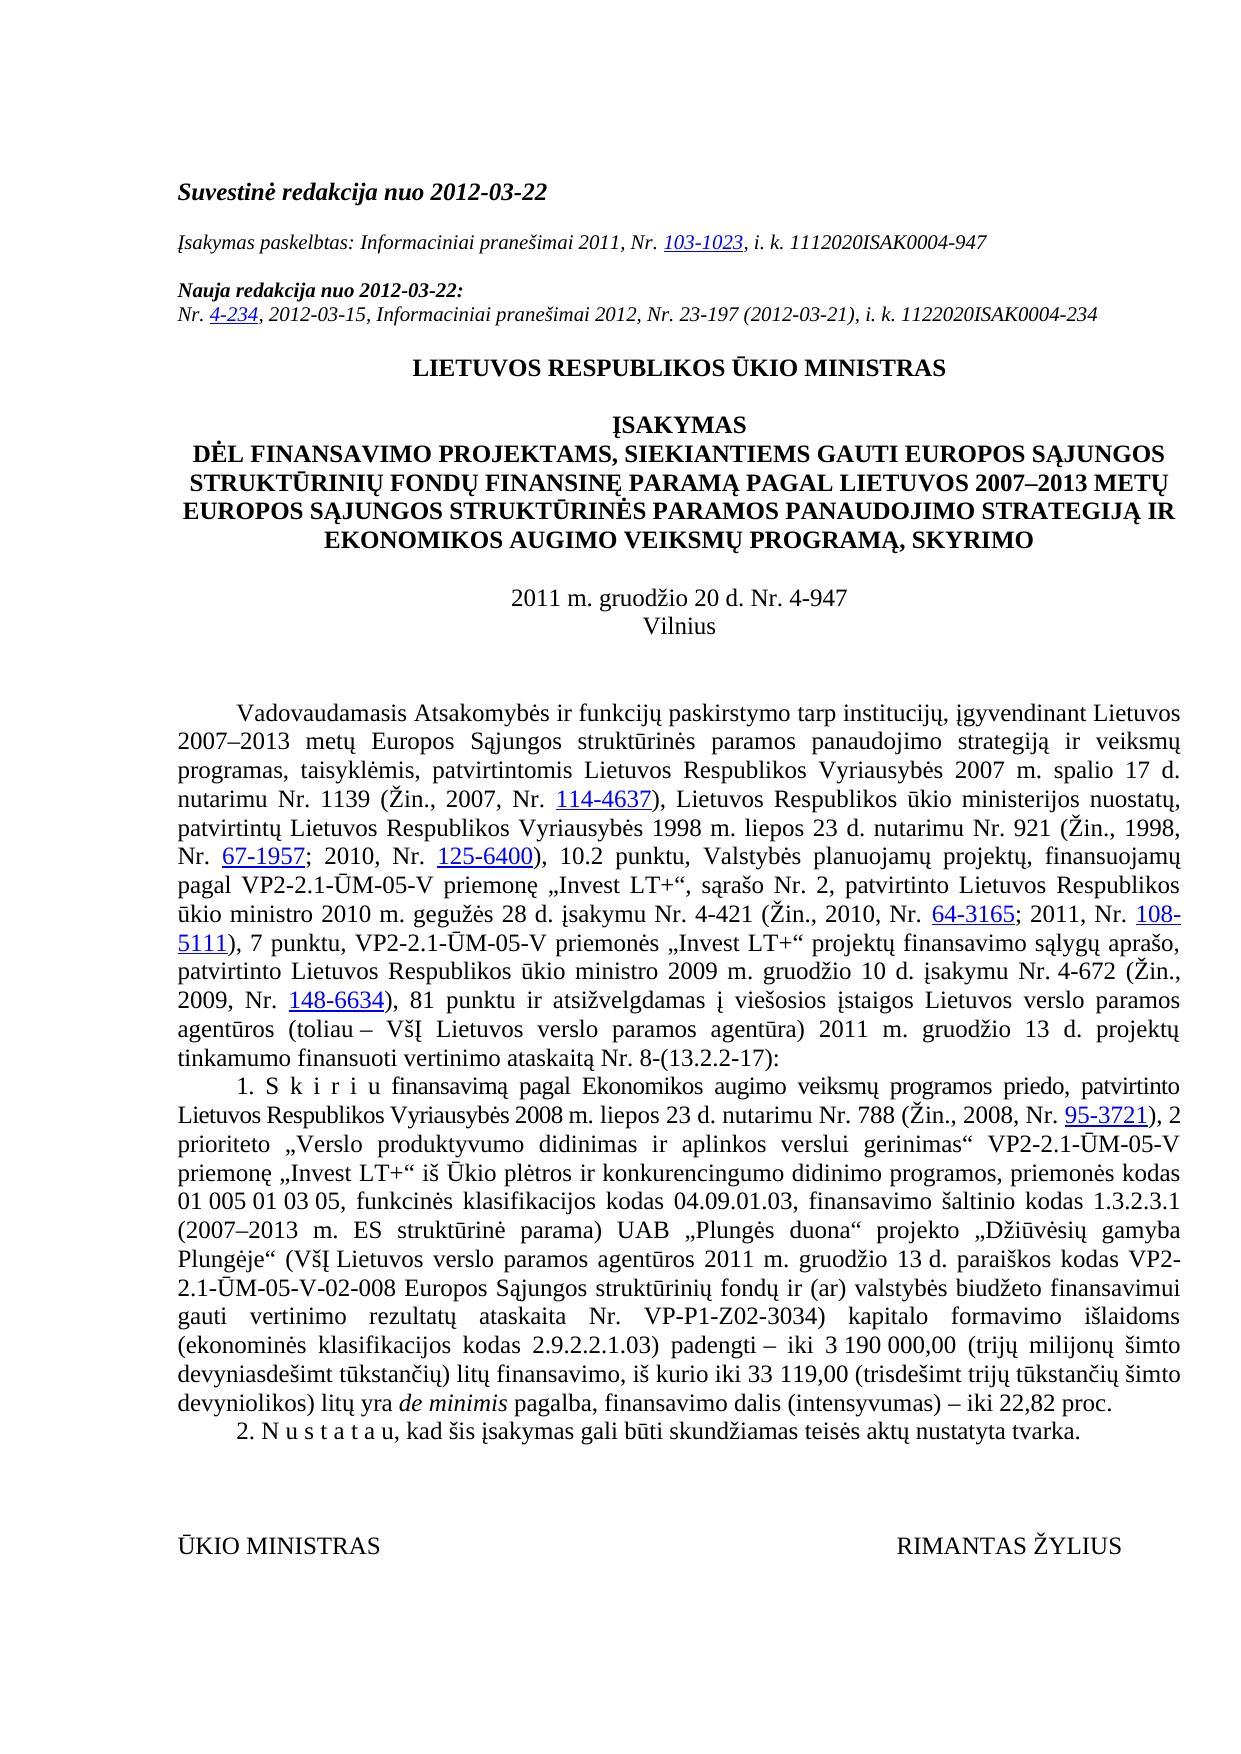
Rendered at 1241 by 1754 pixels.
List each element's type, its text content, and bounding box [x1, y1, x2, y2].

text Ūkio ministras Rimantas Žylius [177, 1531, 1181, 1560]
text LIETUVOS RESPUBLIKOS ŪKIO MINISTRAS [177, 353, 1181, 381]
text DĖL finansavimo projektams, siekiantiems gauti europos sąjungos struktūrinių fondų finansinę paramą PAGAL LIETUVOS 2007–2013 METŲ eUROPOS SĄJUNGOS STRUKTŪRINĖS PARAMOS PANAUDOJIMO STRATEGIJĄ IR EKONOMIKOS AUGIMO VEIKSMŲ PROGRAMĄ, SKYRIMO [177, 439, 1181, 554]
text 1. S k i r i u finansavimą pagal Ekonomikos augimo veiksmų programos priedo, patvirtinto Lietuvos Respublikos Vyriausybės 2008 m. liepos 23 d. nutarimu Nr. 788 (Žin., 2008, Nr. 95-3721), 2 prioriteto „Verslo produktyvumo didinimas ir aplinkos verslui gerinimas“ VP2-2.1-ŪM-05-V priemonę „Invest LT+“ iš Ūkio plėtros ir konkurencingumo didinimo programos, priemonės kodas 01 005 01 03 05, funkcinės klasifikacijos kodas 04.09.01.03, finansavimo šaltinio kodas 1.3.2.3.1 (2007–2013 m. ES struktūrinė parama) UAB „Plungės duona“ projekto „Džiūvėsių gamyba Plungėje“ (VšĮ Lietuvos verslo paramos agentūros 2011 m. gruodžio 13 d. paraiškos kodas VP2-2.1-ŪM-05-V-02-008 Europos Sąjungos struktūrinių fondų ir (ar) valstybės biudžeto finansavimui gauti vertinimo rezultatų ataskaita Nr. VP-P1-Z02-3034) kapitalo formavimo išlaidoms (ekonominės klasifikacijos kodas 2.9.2.2.1.03) padengti – iki 3 190 000,00 (trijų milijonų šimto devyniasdešimt tūkstančių) litų finansavimo, iš kurio iki 33 119,00 (trisdešimt trijų tūkstančių šimto devyniolikos) litų yra de minimis pagalba, finansavimo dalis (intensyvumas) – iki 22,82 proc. [177, 1071, 1181, 1416]
text Suvestinė redakcija nuo 2012-03-22 [177, 177, 1181, 206]
text Vadovaudamasis Atsakomybės ir funkcijų paskirstymo tarp institucijų, įgyvendinant Lietuvos 2007–2013 metų Europos Sąjungos struktūrinės paramos panaudojimo strategiją ir veiksmų programas, taisyklėmis, patvirtintomis Lietuvos Respublikos Vyriausybės 2007 m. spalio 17 d. nutarimu Nr. 1139 (Žin., 2007, Nr. 114-4637), Lietuvos Respublikos ūkio ministerijos nuostatų, patvirtintų Lietuvos Respublikos Vyriausybės 1998 m. liepos 23 d. nutarimu Nr. 921 (Žin., 1998, Nr. 67-1957; 2010, Nr. 125-6400), 10.2 punktu, Valstybės planuojamų projektų, finansuojamų pagal VP2-2.1-ŪM-05-V priemonę „Invest LT+“, sąrašo Nr. 2, patvirtinto Lietuvos Respublikos ūkio ministro 2010 m. gegužės 28 d. įsakymu Nr. 4-421 (Žin., 2010, Nr. 64-3165; 2011, Nr. 108-5111), 7 punktu, VP2-2.1-ŪM-05-V priemonės „Invest LT+“ projektų finansavimo sąlygų aprašo, patvirtinto Lietuvos Respublikos ūkio ministro 2009 m. gruodžio 10 d. įsakymu Nr. 4-672 (Žin., 2009, Nr. 148-6634), 81 punktu ir atsižvelgdamas į viešosios įstaigos Lietuvos verslo paramos agentūros (toliau – VšĮ Lietuvos verslo paramos agentūra) 2011 m. gruodžio 13 d. projektų tinkamumo finansuoti vertinimo ataskaitą Nr. 8-(13.2.2-17): [177, 698, 1181, 1071]
text 2011 m. gruodžio 20 d. Nr. 4-947 [177, 583, 1181, 611]
text ĮSAKYMAS [177, 410, 1181, 439]
text Nr. 4-234, 2012-03-15, Informaciniai pranešimai 2012, Nr. 23-197 (2012-03-21), i. k. 1122020ISAK0004-234 [177, 302, 1181, 326]
text 2. N u s t a t a u, kad šis įsakymas gali būti skundžiamas teisės aktų nustatyta tvarka. [177, 1416, 1181, 1445]
text Vilnius [177, 611, 1181, 640]
text Nauja redakcija nuo 2012-03-22: [177, 278, 1181, 302]
text Įsakymas paskelbtas: Informaciniai pranešimai 2011, Nr. 103-1023, i. k. 1112020ISAK0004-947 [177, 230, 1181, 254]
